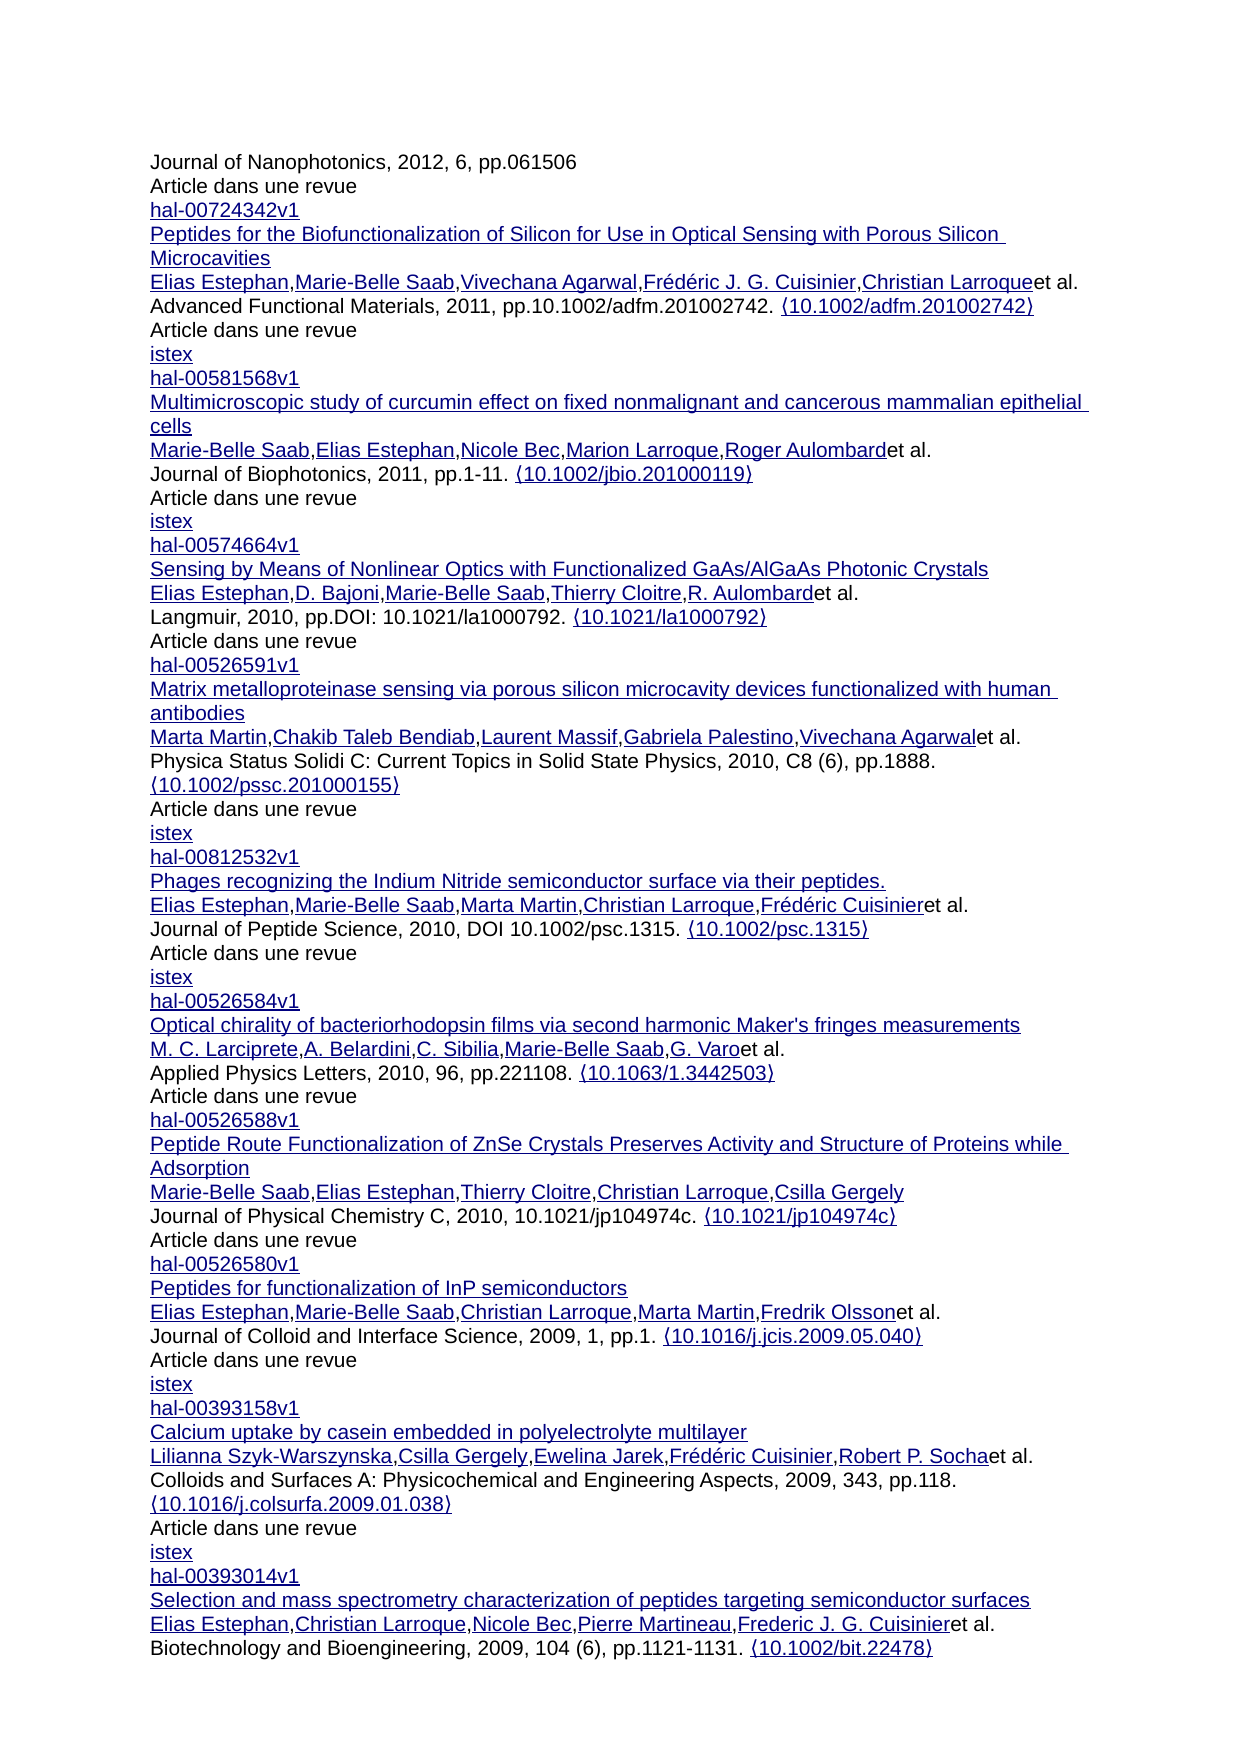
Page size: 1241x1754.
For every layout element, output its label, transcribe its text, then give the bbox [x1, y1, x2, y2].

table_cell Journal of Nanophotonics, 2012, 6, pp.061506 Article dans une revue hal-00724342v1 [150, 150, 1090, 222]
table_cell Phages recognizing the Indium Nitride semiconductor surface via their peptides. Elias Estephan,Marie-Belle Saab,Marta Martin,Christian Larroque,Frédéric Cuisinieret al. Journal of Peptide Science, 2010, DOI 10.1002/psc.1315. ⟨10.1002/psc.1315⟩ Article dans une revue istex hal-00526584v1 [150, 869, 1090, 1012]
table_cell Peptides for the Biofunctionalization of Silicon for Use in Optical Sensing with Porous Silicon Microcavities Elias Estephan,Marie-Belle Saab,Vivechana Agarwal,Frédéric J. G. Cuisinier,Christian Larroqueet al. Advanced Functional Materials, 2011, pp.10.1002/adfm.201002742. ⟨10.1002/adfm.201002742⟩ Article dans une revue istex hal-00581568v1 [150, 222, 1090, 389]
table_cell Peptide Route Functionalization of ZnSe Crystals Preserves Activity and Structure of Proteins while Adsorption Marie-Belle Saab,Elias Estephan,Thierry Cloitre,Christian Larroque,Csilla Gergely Journal of Physical Chemistry C, 2010, 10.1021/jp104974c. ⟨10.1021/jp104974c⟩ Article dans une revue hal-00526580v1 [150, 1132, 1090, 1276]
table_cell Selection and mass spectrometry characterization of peptides targeting semiconductor surfaces Elias Estephan,Christian Larroque,Nicole Bec,Pierre Martineau,Frederic J. G. Cuisinieret al. Biotechnology and Bioengineering, 2009, 104 (6), pp.1121-1131. ⟨10.1002/bit.22478⟩ [150, 1588, 1090, 1659]
table_cell Calcium uptake by casein embedded in polyelectrolyte multilayer Lilianna Szyk-Warszynska,Csilla Gergely,Ewelina Jarek,Frédéric Cuisinier,Robert P. Sochaet al. Colloids and Surfaces A: Physicochemical and Engineering Aspects, 2009, 343, pp.118. ⟨10.1016/j.colsurfa.2009.01.038⟩ Article dans une revue istex hal-00393014v1 [150, 1420, 1090, 1587]
table_cell Sensing by Means of Nonlinear Optics with Functionalized GaAs/AlGaAs Photonic Crystals Elias Estephan,D. Bajoni,Marie-Belle Saab,Thierry Cloitre,R. Aulombardet al. Langmuir, 2010, pp.DOI: 10.1021/la1000792. ⟨10.1021/la1000792⟩ Article dans une revue hal-00526591v1 [150, 557, 1090, 677]
table_cell Matrix metalloproteinase sensing via porous silicon microcavity devices functionalized with human antibodies Marta Martin,Chakib Taleb Bendiab,Laurent Massif,Gabriela Palestino,Vivechana Agarwalet al. Physica Status Solidi C: Current Topics in Solid State Physics, 2010, C8 (6), pp.1888. ⟨10.1002/pssc.201000155⟩ Article dans une revue istex hal-00812532v1 [150, 677, 1090, 869]
table_cell Multimicroscopic study of curcumin effect on fixed nonmalignant and cancerous mammalian epithelial cells Marie-Belle Saab,Elias Estephan,Nicole Bec,Marion Larroque,Roger Aulombardet al. Journal of Biophotonics, 2011, pp.1-11. ⟨10.1002/jbio.201000119⟩ Article dans une revue istex hal-00574664v1 [150, 390, 1090, 557]
table_cell Optical chirality of bacteriorhodopsin films via second harmonic Maker's fringes measurements M. C. Larciprete,A. Belardini,C. Sibilia,Marie-Belle Saab,G. Varoet al. Applied Physics Letters, 2010, 96, pp.221108. ⟨10.1063/1.3442503⟩ Article dans une revue hal-00526588v1 [150, 1013, 1090, 1132]
table_cell Peptides for functionalization of InP semiconductors Elias Estephan,Marie-Belle Saab,Christian Larroque,Marta Martin,Fredrik Olssonet al. Journal of Colloid and Interface Science, 2009, 1, pp.1. ⟨10.1016/j.jcis.2009.05.040⟩ Article dans une revue istex hal-00393158v1 [150, 1276, 1090, 1420]
